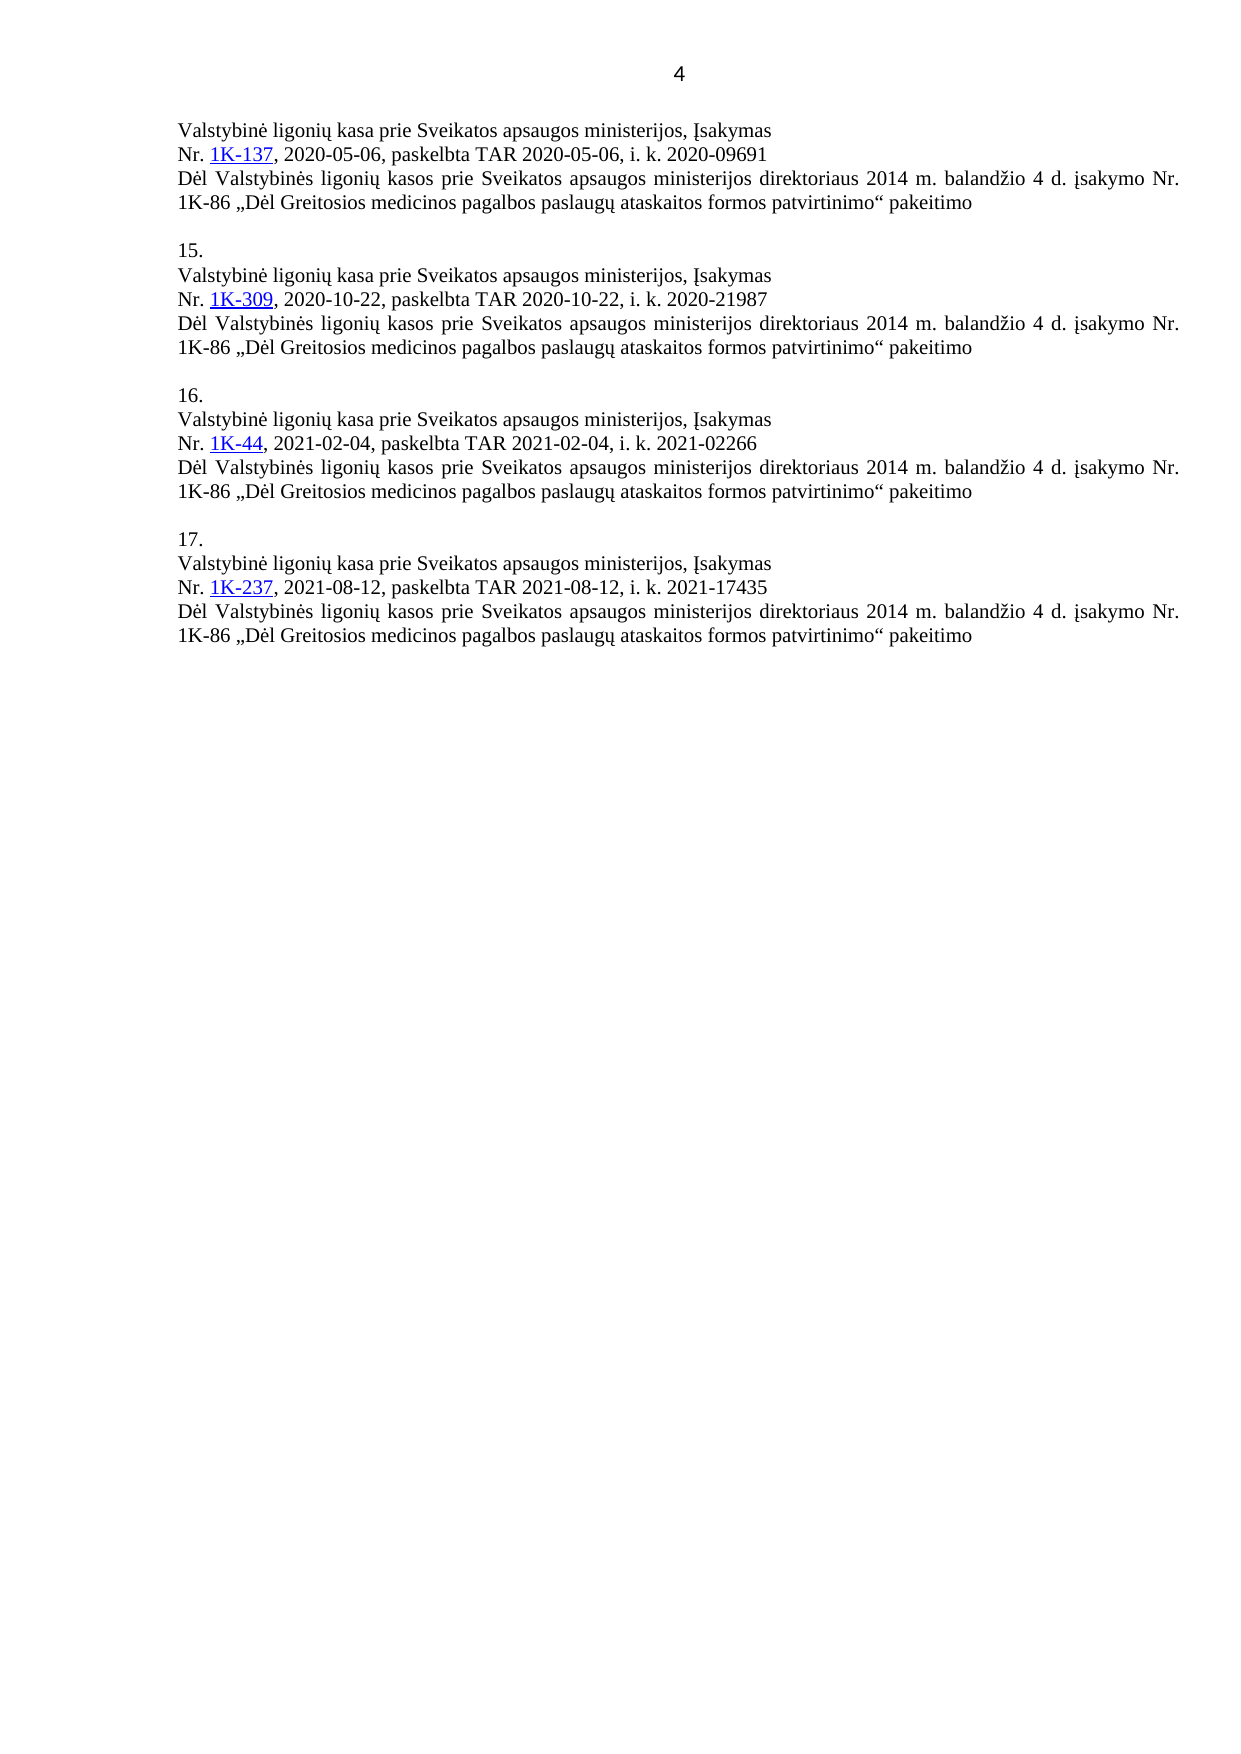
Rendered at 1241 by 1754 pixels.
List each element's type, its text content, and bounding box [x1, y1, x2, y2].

text Dėl Valstybinės ligonių kasos prie Sveikatos apsaugos ministerijos direktoriaus 2014 m. balandžio 4 d. įsakymo Nr. 1K-86 „Dėl Greitosios medicinos pagalbos paslaugų ataskaitos formos patvirtinimo“ pakeitimo [177, 599, 1181, 647]
text Valstybinė ligonių kasa prie Sveikatos apsaugos ministerijos, Įsakymas [177, 551, 1181, 575]
text Valstybinė ligonių kasa prie Sveikatos apsaugos ministerijos, Įsakymas [177, 262, 1181, 287]
text 17. [177, 527, 1181, 551]
text Dėl Valstybinės ligonių kasos prie Sveikatos apsaugos ministerijos direktoriaus 2014 m. balandžio 4 d. įsakymo Nr. 1K-86 „Dėl Greitosios medicinos pagalbos paslaugų ataskaitos formos patvirtinimo“ pakeitimo [177, 311, 1181, 359]
text Nr. 1K-309, 2020-10-22, paskelbta TAR 2020-10-22, i. k. 2020-21987 [177, 287, 1181, 311]
text 15. [177, 238, 1181, 262]
text Nr. 1K-44, 2021-02-04, paskelbta TAR 2021-02-04, i. k. 2021-02266 [177, 431, 1181, 455]
text Valstybinė ligonių kasa prie Sveikatos apsaugos ministerijos, Įsakymas [177, 407, 1181, 431]
text Dėl Valstybinės ligonių kasos prie Sveikatos apsaugos ministerijos direktoriaus 2014 m. balandžio 4 d. įsakymo Nr. 1K-86 „Dėl Greitosios medicinos pagalbos paslaugų ataskaitos formos patvirtinimo“ pakeitimo [177, 455, 1181, 503]
text Dėl Valstybinės ligonių kasos prie Sveikatos apsaugos ministerijos direktoriaus 2014 m. balandžio 4 d. įsakymo Nr. 1K-86 „Dėl Greitosios medicinos pagalbos paslaugų ataskaitos formos patvirtinimo“ pakeitimo [177, 166, 1181, 214]
text Valstybinė ligonių kasa prie Sveikatos apsaugos ministerijos, Įsakymas [177, 118, 1181, 142]
text Nr. 1K-137, 2020-05-06, paskelbta TAR 2020-05-06, i. k. 2020-09691 [177, 142, 1181, 166]
text Nr. 1K-237, 2021-08-12, paskelbta TAR 2021-08-12, i. k. 2021-17435 [177, 575, 1181, 599]
text 16. [177, 383, 1181, 407]
